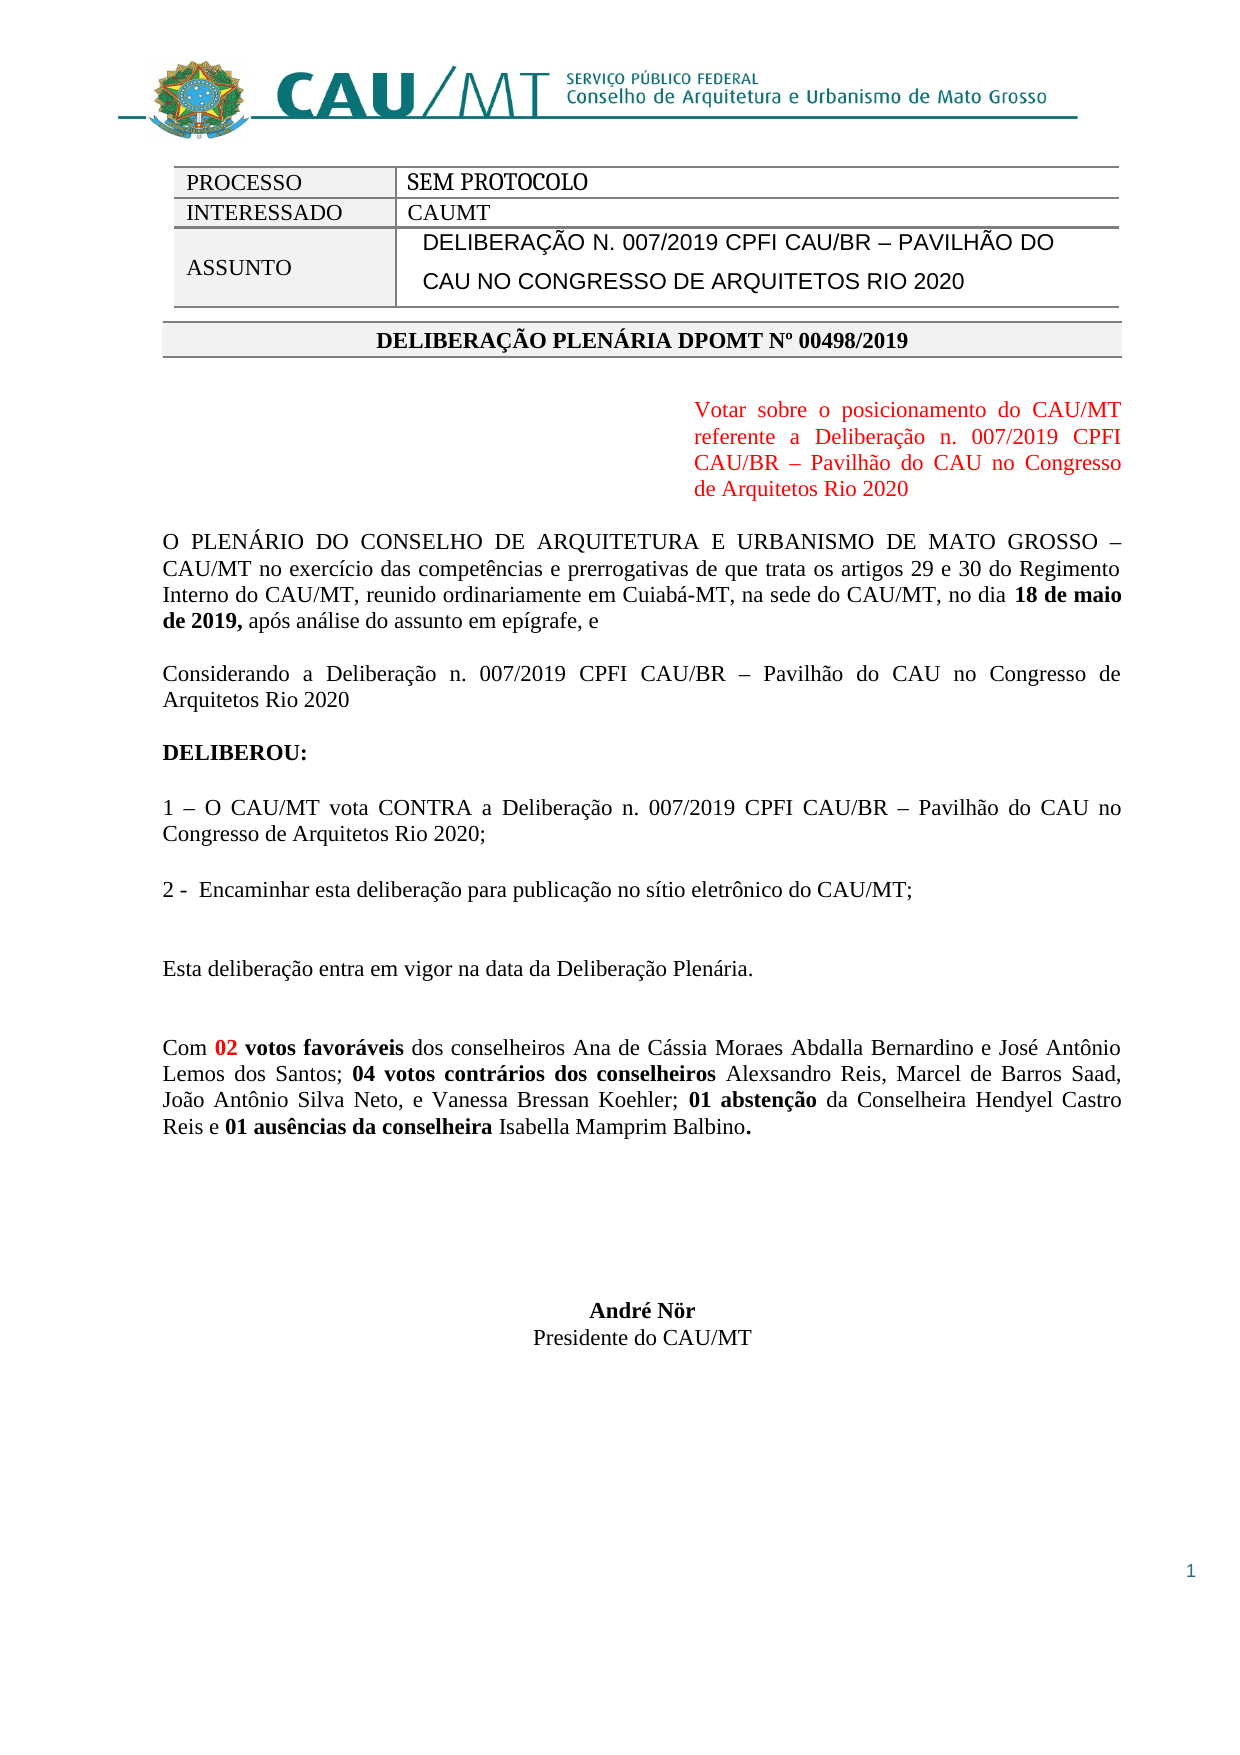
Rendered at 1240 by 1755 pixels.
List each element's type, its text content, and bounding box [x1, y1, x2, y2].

text Esta deliberação entra em vigor na data da Deliberação Plenária. [162, 955, 1122, 981]
table_cell INTERESSADO [174, 199, 395, 226]
text Votar sobre o posicionamento do CAU/MT referente a Deliberação n. 007/2019 CPFI CAU/BR – Pavilhão do CAU no Congresso de Arquitetos Rio 2020 [694, 396, 1122, 502]
text Presidente do CAU/MT [162, 1324, 1122, 1350]
text Com 02 votos favoráveis dos conselheiros Ana de Cássia Moraes Abdalla Bernardino e José Antônio Lemos dos Santos; 04 votos contrários dos conselheiros Alexsandro Reis, Marcel de Barros Saad, João Antônio Silva Neto, e Vanessa Bressan Koehler; 01 abstenção da Conselheira Hendyel Castro Reis e 01 ausências da conselheira Isabella Mamprim Balbino. [162, 1034, 1122, 1139]
table_cell CAUMT [397, 199, 1119, 226]
text O PLENÁRIO DO CONSELHO DE ARQUITETURA E URBANISMO DE MATO GROSSO – CAU/MT no exercício das competências e prerrogativas de que trata os artigos 29 e 30 do Regimento Interno do CAU/MT, reunido ordinariamente em Cuiabá-MT, na sede do CAU/MT, no dia 18 de maio de 2019, após análise do assunto em epígrafe, e [162, 528, 1122, 634]
text 1 – O CAU/MT vota CONTRA a Deliberação n. 007/2019 CPFI CAU/BR – Pavilhão do CAU no Congresso de Arquitetos Rio 2020; [162, 794, 1122, 847]
text Considerando a Deliberação n. 007/2019 CPFI CAU/BR – Pavilhão do CAU no Congresso de Arquitetos Rio 2020 [162, 660, 1122, 713]
table_header PROCESSO [174, 168, 395, 197]
text DELIBERAÇÃO PLENÁRIA DPOMT Nº 00498/2019 [162, 322, 1122, 358]
text André Nör [162, 1297, 1122, 1324]
text 2 - Encaminhar esta deliberação para publicação no sítio eletrônico do CAU/MT; [162, 876, 1122, 902]
text DELIBEROU: [162, 739, 1122, 765]
table_header SEM PROTOCOLO [397, 168, 1119, 197]
table_cell ASSUNTO [174, 229, 395, 306]
table_cell DELIBERAÇÃO N. 007/2019 CPFI CAU/BR – PAVILHÃO DO CAU NO CONGRESSO DE ARQUITETOS RIO 2020 [397, 229, 1119, 306]
